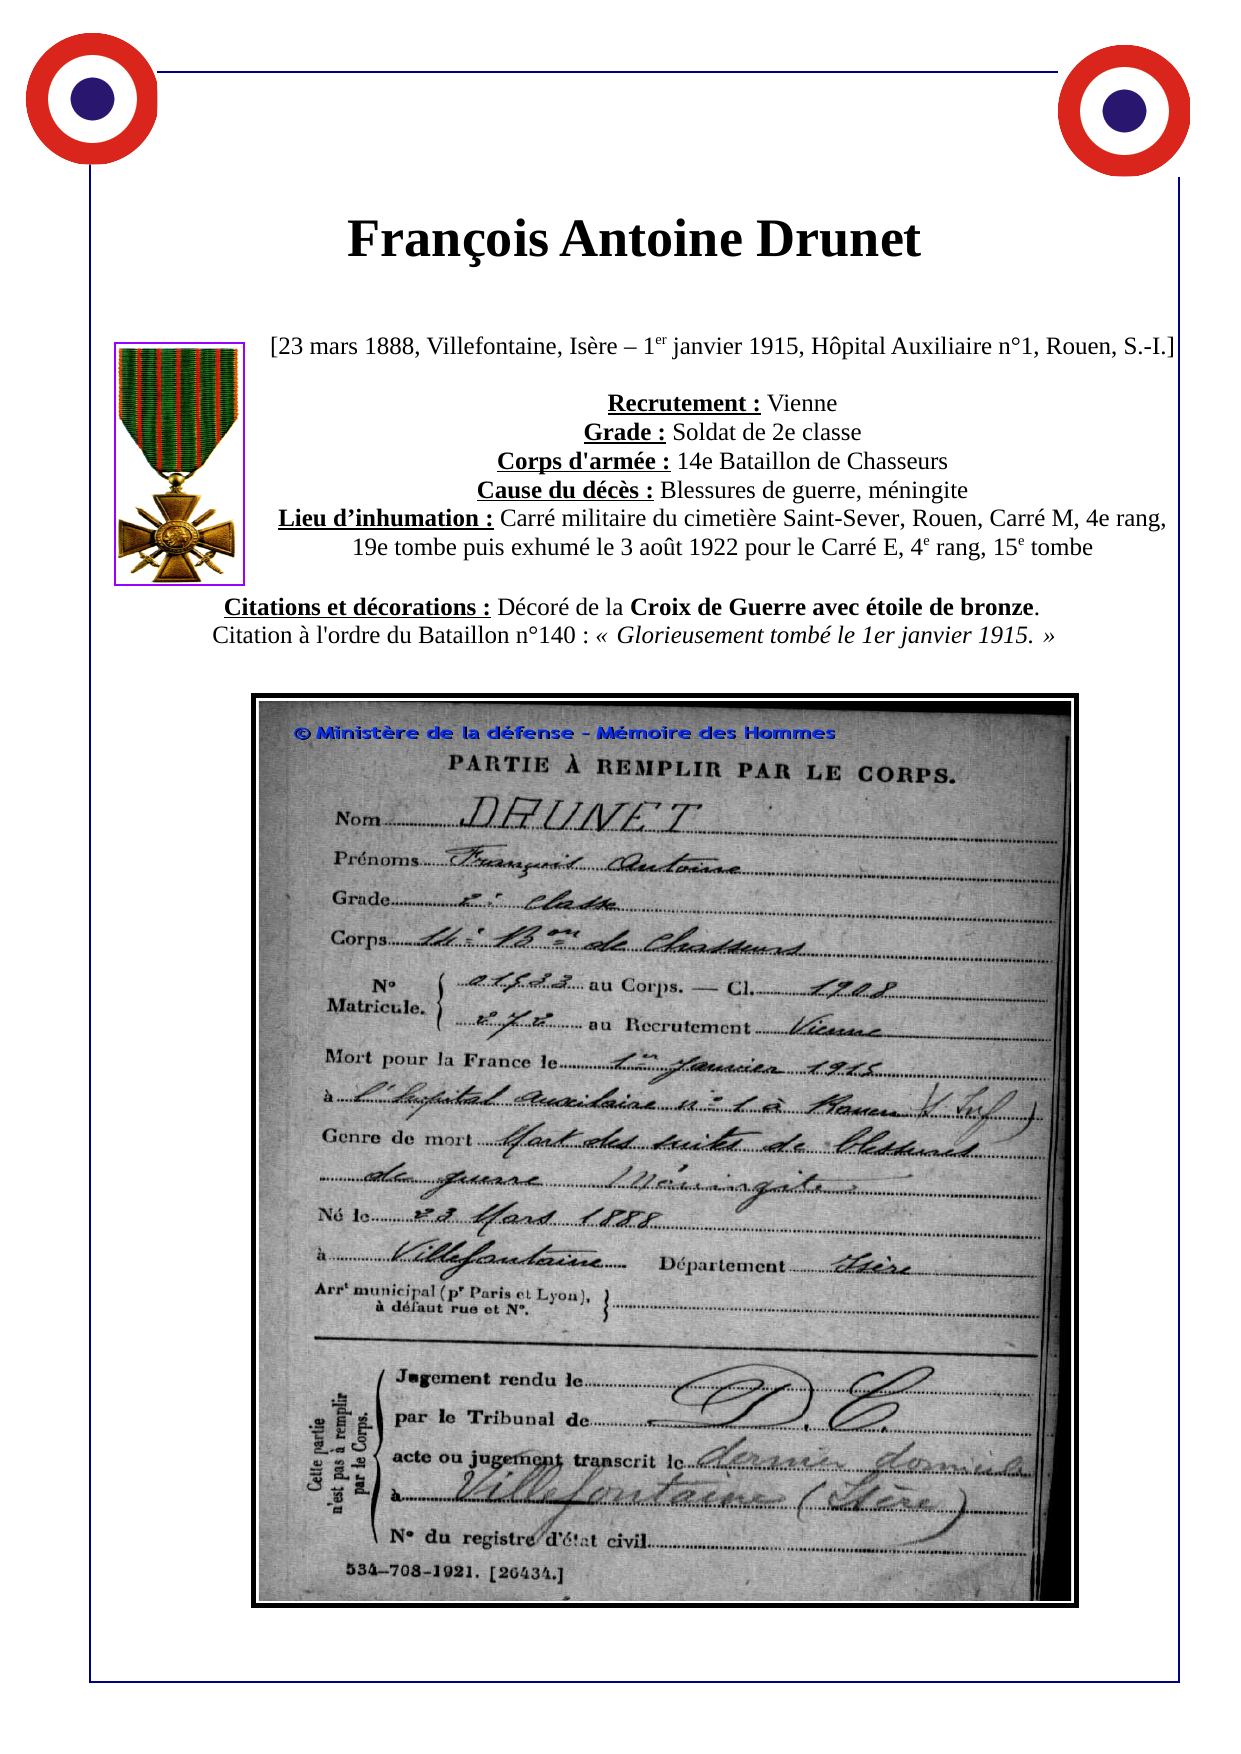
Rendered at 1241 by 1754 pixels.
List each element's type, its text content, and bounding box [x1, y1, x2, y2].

text Citation à l'ordre du Bataillon n°140 : « Glorieusement tombé le 1er janvier 1915. » [93, 621, 1176, 649]
picture [25, 33, 158, 165]
text François Antoine Drunet [93, 205, 1176, 268]
table_header [98, 325, 264, 582]
picture [1057, 45, 1190, 177]
picture [117, 346, 242, 583]
picture [258, 701, 1072, 1601]
table_header [98, 583, 264, 592]
text Citations et décorations : Décoré de la Croix de Guerre avec étoile de bronze. [93, 592, 1176, 621]
table_header [23 mars 1888, Villefontaine, Isère – 1er janvier 1915, Hôpital Auxiliaire n°1, Rouen, S.-I.] Recrutement : Vienne Grade : Soldat de 2e classe Corps d'armée : 14e Bataillon de Chasseurs Cause du décès : Blessures de guerre, méningite Lieu d’inhumation : Carré militaire du cimetière Saint-Sever, Rouen, Carré M, 4e rang, 19e tombe puis exhumé le 3 août 1922 pour le Carré E, 4e rang, 15e tombe [264, 325, 1178, 592]
